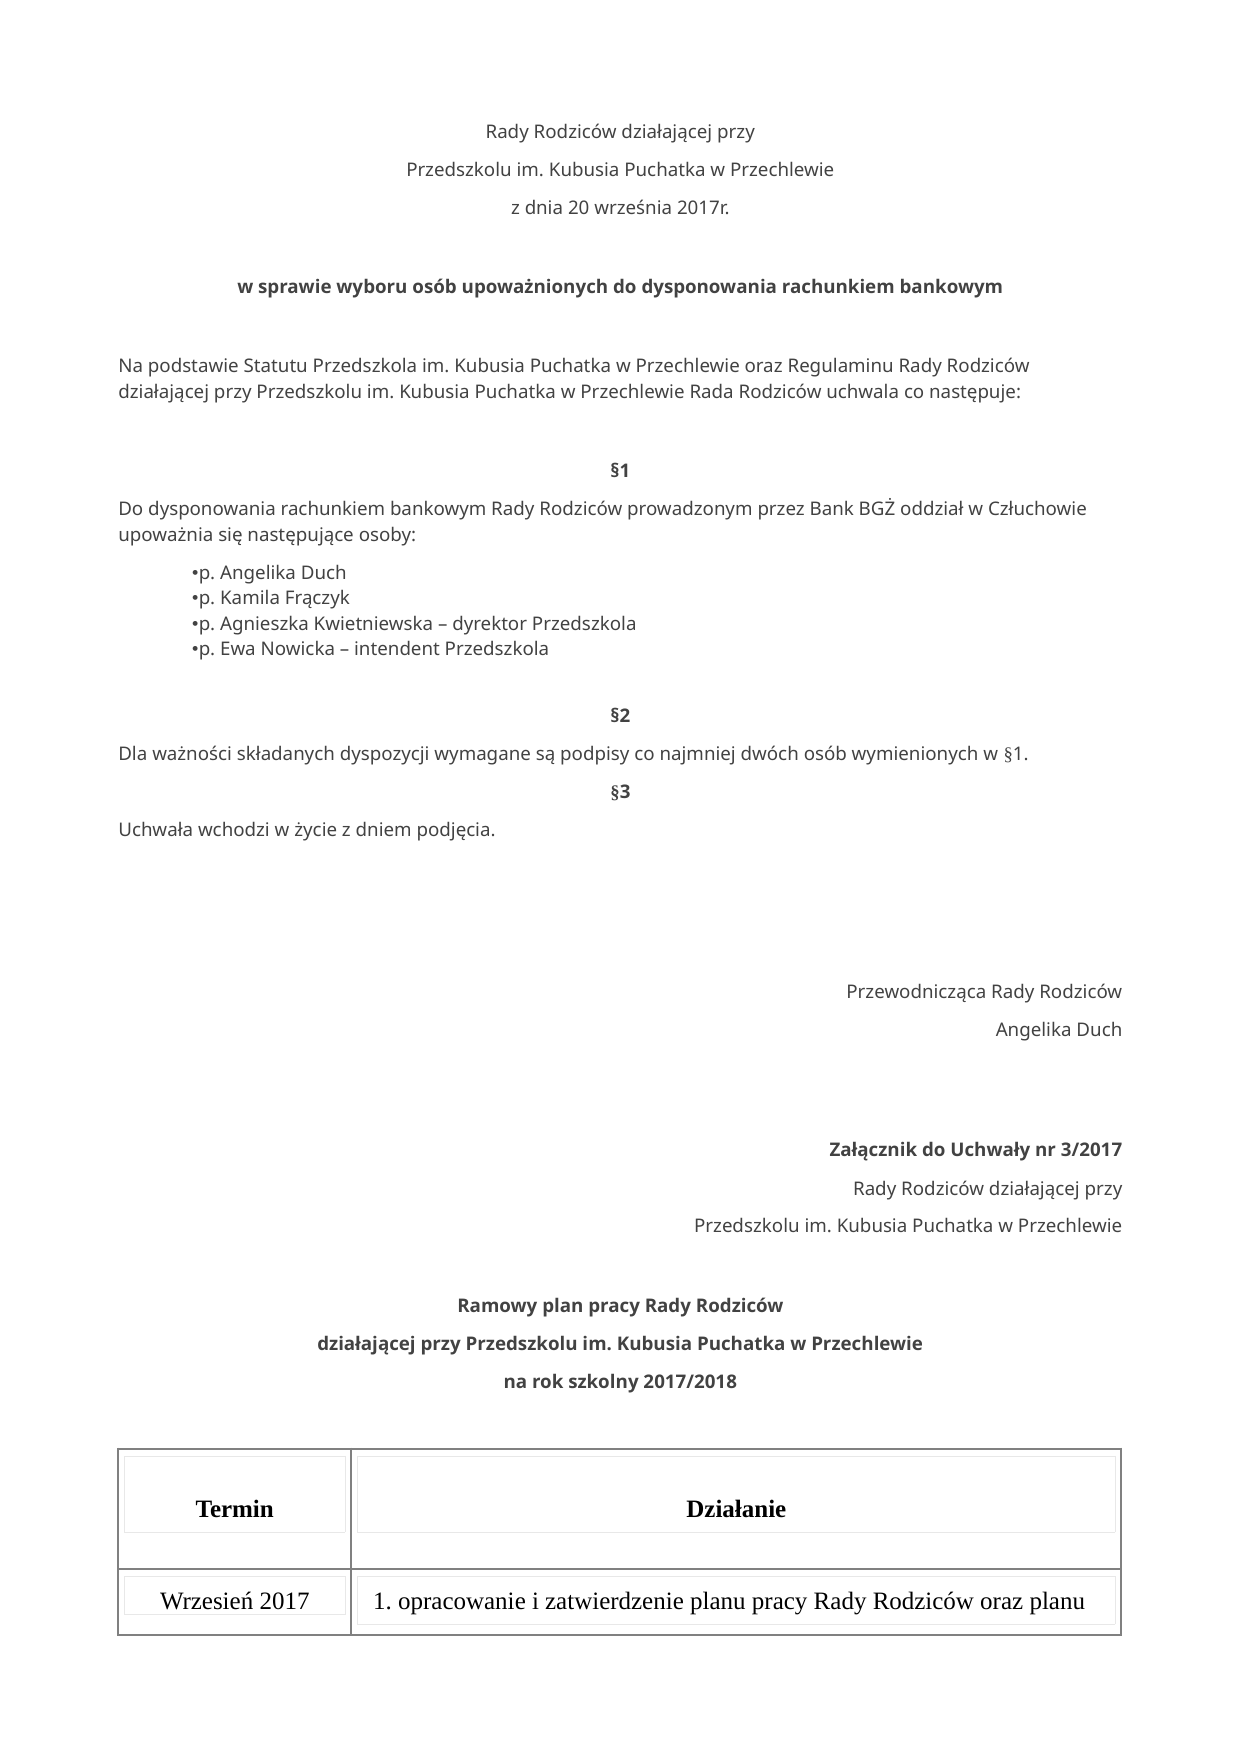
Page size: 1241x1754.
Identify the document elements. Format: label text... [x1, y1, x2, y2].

text Przewodnicząca Rady Rodziców [118, 978, 1122, 1004]
table_cell 1. opracowanie i zatwierdzenie planu pracy Rady Rodziców oraz planu [352, 1570, 1120, 1634]
list p. Kamila Frączyk [118, 584, 1122, 610]
text Dla ważności składanych dyspozycji wymagane są podpisy co najmniej dwóch osób wymienionych w §1. [118, 740, 1122, 766]
text Załącznik do Uchwały nr 3/2017 [118, 1137, 1122, 1162]
text Ramowy plan pracy Rady Rodziców [118, 1292, 1122, 1318]
text Rady Rodziców działającej przy [118, 118, 1122, 144]
text Do dysponowania rachunkiem bankowym Rady Rodziców prowadzonym przez Bank BGŻ oddział w Człuchowie upoważnia się następujące osoby: [118, 496, 1122, 547]
table_header Termin [119, 1450, 350, 1568]
text §3 [118, 778, 1122, 804]
text Na podstawie Statutu Przedszkola im. Kubusia Puchatka w Przechlewie oraz Regulaminu Rady Rodziców działającej przy Przedszkolu im. Kubusia Puchatka w Przechlewie Rada Rodziców uchwala co następuje: [118, 353, 1122, 404]
text Angelika Duch [118, 1016, 1122, 1042]
text Rady Rodziców działającej przy [118, 1175, 1122, 1200]
table_cell Wrzesień 2017 [119, 1570, 350, 1634]
text Przedszkolu im. Kubusia Puchatka w Przechlewie [118, 1213, 1122, 1238]
text §2 [118, 702, 1122, 728]
list p. Angelika Duch [118, 559, 1122, 584]
text §1 [118, 457, 1122, 483]
text na rok szkolny 2017/2018 [118, 1368, 1122, 1394]
list p. Agnieszka Kwietniewska – dyrektor Przedszkola [118, 610, 1122, 636]
text Przedszkolu im. Kubusia Puchatka w Przechlewie [118, 156, 1122, 182]
list p. Ewa Nowicka – intendent Przedszkola [118, 636, 1122, 661]
text działającej przy Przedszkolu im. Kubusia Puchatka w Przechlewie [118, 1330, 1122, 1356]
text Uchwała wchodzi w życie z dniem podjęcia. [118, 816, 1122, 842]
text z dnia 20 września 2017r. [118, 194, 1122, 220]
table_header Działanie [352, 1450, 1120, 1568]
text w sprawie wyboru osób upoważnionych do dysponowania rachunkiem bankowym [118, 273, 1122, 299]
